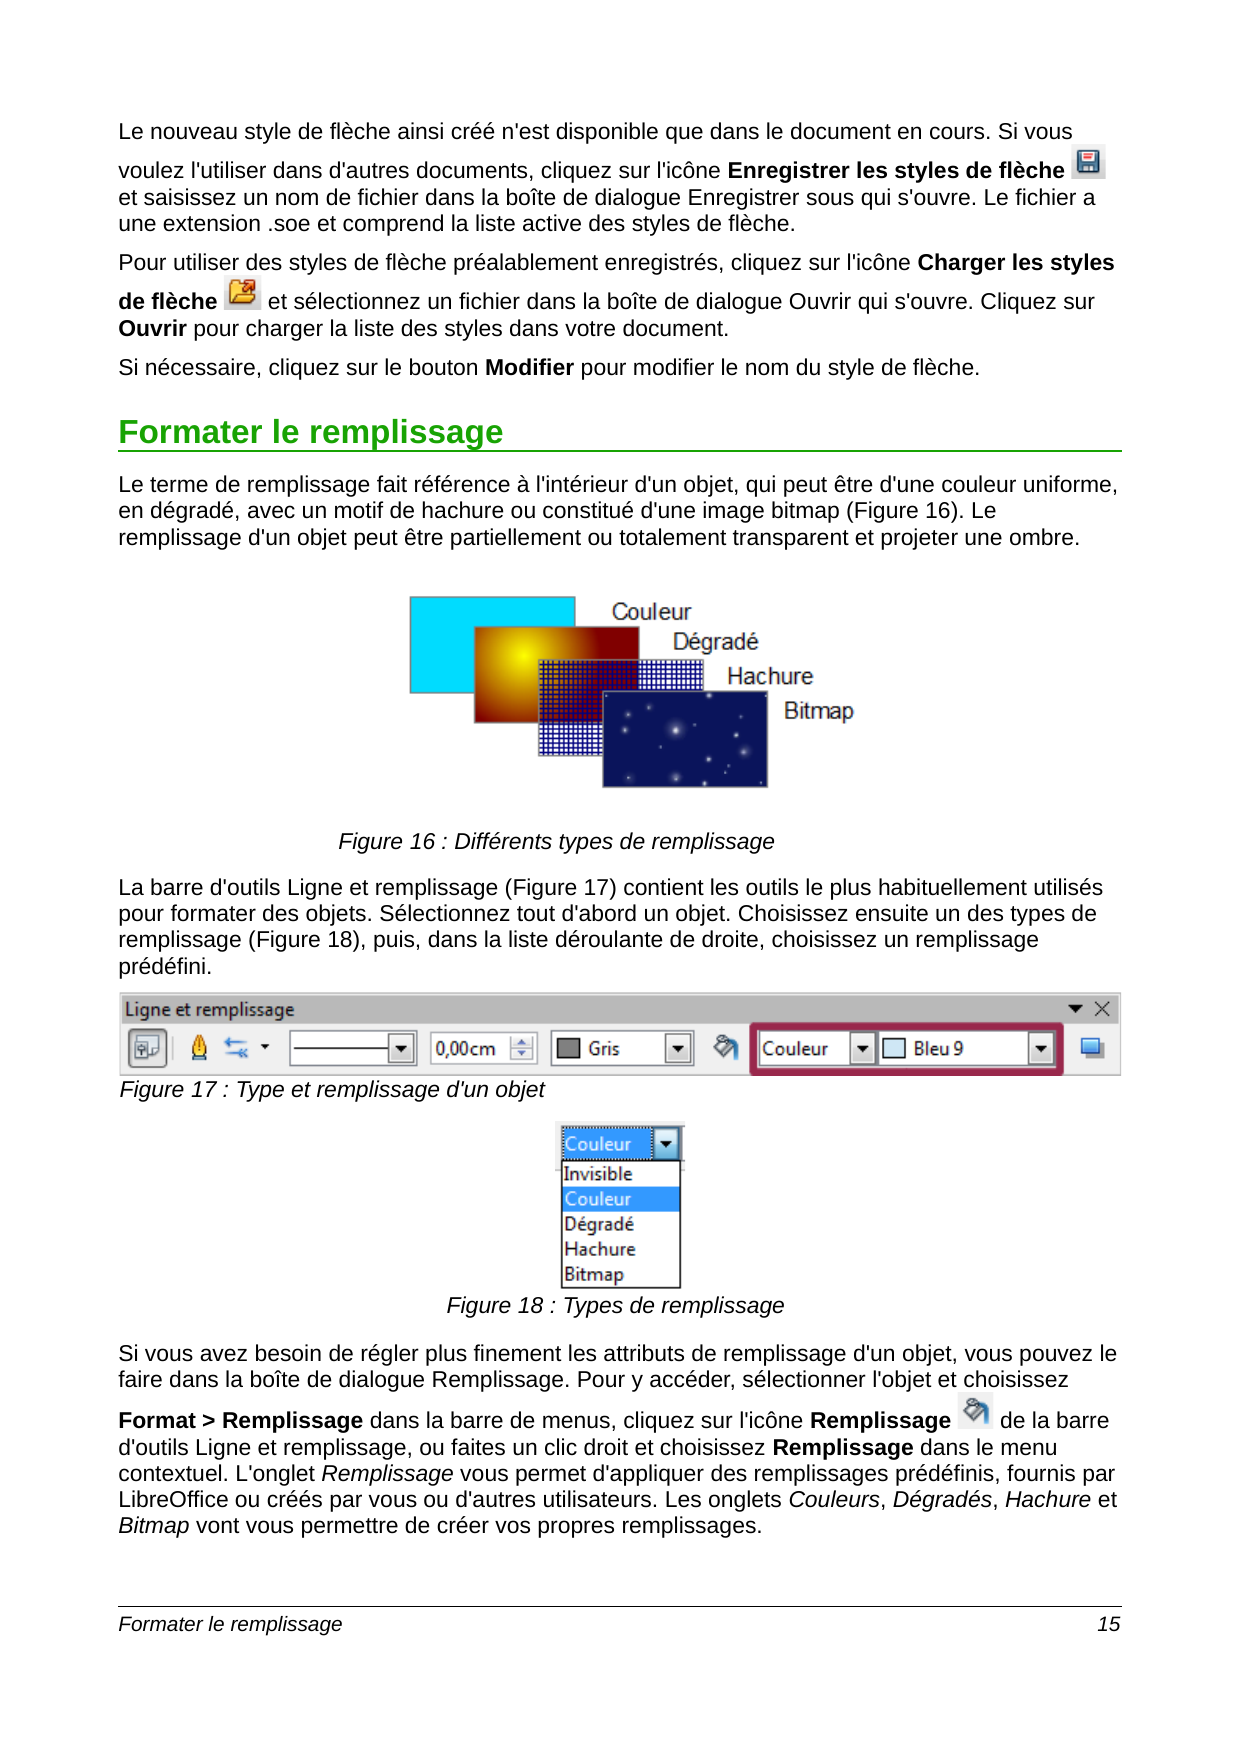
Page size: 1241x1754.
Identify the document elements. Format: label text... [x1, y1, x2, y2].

picture [1071, 144, 1106, 179]
text Pour utiliser des styles de flèche préalablement enregistrés, cliquez sur l'icône Charger les styles de flèche et sélectionnez un fichier dans la boîte de dialogue Ouvrir qui s'ouvre. Cliquez sur Ouvrir pour charger la liste des styles dans votre document. [118, 249, 1122, 341]
picture [555, 1121, 686, 1292]
subtitle Formater le remplissage [118, 412, 1122, 450]
text Le nouveau style de flèche ainsi créé n'est disponible que dans le document en cours. Si vous voulez l'utiliser dans d'autres documents, cliquez sur l'icône Enregistrer les styles de flèche et saisissez un nom de fichier dans la boîte de dialogue Enregistrer sous qui s'ouvre. Le fichier a une extension .soe et comprend la liste active des styles de flèche. [118, 118, 1122, 236]
text Figure 17 : Type et remplissage d'un objet [119, 1076, 1121, 1102]
text La barre d'outils Ligne et remplissage (Figure 17) contient les outils le plus habituellement utilisés pour formater des objets. Sélectionnez tout d'abord un objet. Choisissez ensuite un des types de remplissage (Figure 18), puis, dans la liste déroulante de droite, choisissez un remplissage prédéfini. [118, 874, 1122, 979]
text Si vous avez besoin de régler plus finement les attributs de remplissage d'un objet, vous pouvez le faire dans la boîte de dialogue Remplissage. Pour y accéder, sélectionner l'objet et choisissez Format > Remplissage dans la barre de menus, cliquez sur l'icône Remplissage de la barre d'outils Ligne et remplissage, ou faites un clic droit et choisissez Remplissage dans le menu contextuel. L'onglet Remplissage vous permet d'appliquer des remplissages prédéfinis, fournis par LibreOffice ou créés par vous ou d'autres utilisateurs. Les onglets Couleurs, Dégradés, Hachure et Bitmap vont vous permettre de créer vos propres remplissages. [118, 1340, 1122, 1539]
text Si nécessaire, cliquez sur le bouton Modifier pour modifier le nom du style de flèche. [118, 353, 1122, 380]
text Figure 16 : Différents types de remplissage [338, 829, 902, 855]
text Le terme de remplissage fait référence à l'intérieur d'un objet, qui peut être d'une couleur uniforme, en dégradé, avec un motif de hachure ou constitué d'une image bitmap (Figure 16). Le remplissage d'un objet peut être partiellement ou totalement transparent et projeter une ombre. [118, 471, 1122, 550]
picture [957, 1392, 994, 1429]
picture [338, 562, 903, 829]
picture [119, 991, 1122, 1076]
text Figure 18 : Types de remplissage [446, 1122, 794, 1318]
picture [223, 275, 262, 310]
